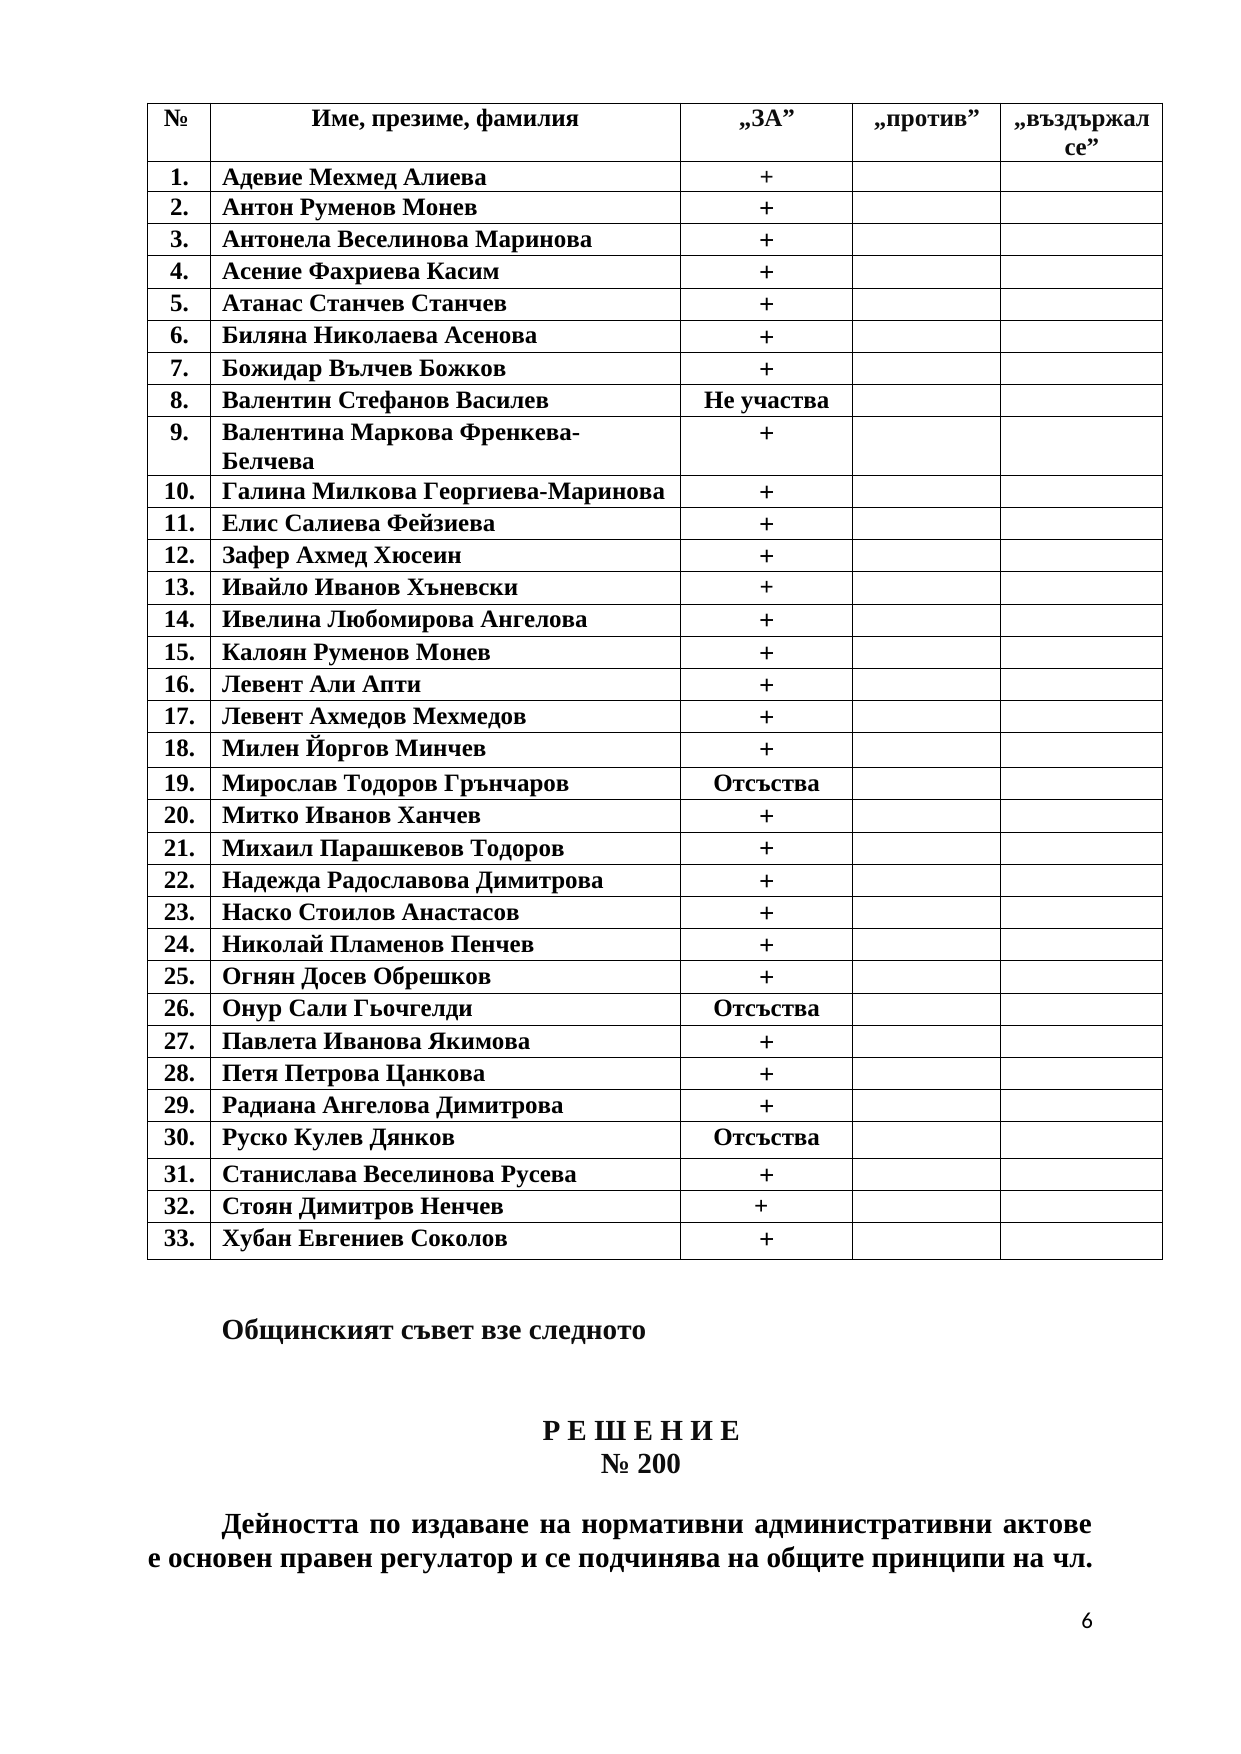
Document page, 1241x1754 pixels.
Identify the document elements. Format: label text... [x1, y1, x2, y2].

table_cell [853, 353, 1000, 384]
table_cell [1001, 701, 1162, 732]
table_cell 31. [148, 1159, 210, 1190]
table_cell [1001, 733, 1162, 767]
table_cell [853, 385, 1000, 416]
table_cell + [681, 733, 852, 767]
table_cell [1001, 1026, 1162, 1057]
table_cell Биляна Николаева Асенова [211, 321, 680, 352]
table_cell [1001, 417, 1162, 475]
table_cell 21. [148, 833, 210, 864]
table_cell [1001, 476, 1162, 507]
table_cell + [681, 605, 852, 636]
table_cell Божидар Вълчев Божков [211, 353, 680, 384]
table_cell [853, 994, 1000, 1025]
table_cell [1001, 637, 1162, 668]
table_cell 7. [148, 353, 210, 384]
text Дейността по издаване на нормативни административни актове е основен правен регулатор и се подчинява на общите принципи на чл. [148, 1506, 1093, 1573]
table_cell [853, 1122, 1000, 1158]
table_cell 32. [148, 1191, 210, 1222]
table_cell + [681, 897, 852, 928]
table_cell Наско Стоилов Анастасов [211, 897, 680, 928]
table_cell [853, 768, 1000, 799]
table_cell [1001, 1122, 1162, 1158]
table_cell + [681, 353, 852, 384]
table_cell + [681, 800, 852, 832]
table_cell [1001, 994, 1162, 1025]
table_cell [1001, 385, 1162, 416]
table_cell + [681, 929, 852, 960]
table_header № [148, 104, 210, 161]
table_cell Надежда Радославова Димитрова [211, 865, 680, 896]
table_cell + [681, 637, 852, 668]
table_cell Ивайло Иванов Хъневски [211, 572, 680, 603]
table_cell Митко Иванов Ханчев [211, 800, 680, 832]
table_cell [1001, 929, 1162, 960]
table_cell [853, 929, 1000, 960]
table_cell [853, 637, 1000, 668]
table_cell Левент Али Апти [211, 669, 680, 700]
table_cell [853, 476, 1000, 507]
table_cell + [681, 1026, 852, 1057]
table_cell 15. [148, 637, 210, 668]
table_cell + [681, 701, 852, 732]
table_cell 29. [148, 1090, 210, 1121]
table_cell 8. [148, 385, 210, 416]
table_cell + [681, 417, 852, 475]
table_cell Отсъства [681, 768, 852, 799]
table_cell + [681, 572, 852, 603]
table_cell [1001, 1058, 1162, 1089]
table_cell [853, 572, 1000, 603]
subtitle Р Е Ш Е Н И Е [148, 1413, 1093, 1447]
table_cell + [681, 1223, 852, 1259]
table_cell Асение Фахриева Касим [211, 256, 680, 287]
table_cell 33. [148, 1223, 210, 1259]
table_cell + [681, 961, 852, 992]
table_cell 23. [148, 897, 210, 928]
table_cell Елис Салиева Фейзиева [211, 508, 680, 539]
table_cell Валентин Стефанов Василев [211, 385, 680, 416]
table_cell 26. [148, 994, 210, 1025]
table_cell [853, 417, 1000, 475]
table_cell [853, 540, 1000, 571]
table_cell [1001, 508, 1162, 539]
table_cell 6. [148, 321, 210, 352]
table_cell Михаил Парашкевов Тодоров [211, 833, 680, 864]
table_cell [1001, 192, 1162, 223]
table_cell [853, 508, 1000, 539]
table_cell 27. [148, 1026, 210, 1057]
table_cell Зафер Ахмед Хюсеин [211, 540, 680, 571]
table_cell 11. [148, 508, 210, 539]
table_cell Огнян Досев Обрешков [211, 961, 680, 992]
table_cell [1001, 605, 1162, 636]
table_cell 28. [148, 1058, 210, 1089]
table_cell [853, 1090, 1000, 1121]
table_cell [1001, 321, 1162, 352]
table_header „ЗА” [681, 104, 852, 161]
table_cell [853, 1191, 1000, 1222]
table_cell [853, 224, 1000, 255]
table_cell [853, 865, 1000, 896]
table_cell [853, 897, 1000, 928]
table_cell [853, 833, 1000, 864]
table_cell [1001, 768, 1162, 799]
table_cell Николай Пламенов Пенчев [211, 929, 680, 960]
table_cell [1001, 833, 1162, 864]
table_cell [853, 669, 1000, 700]
table_cell + [681, 1090, 852, 1121]
table_cell Онур Сали Гьочгелди [211, 994, 680, 1025]
table_cell 13. [148, 572, 210, 603]
table_cell [1001, 572, 1162, 603]
subtitle Общинският съвет взе следното [148, 1312, 1093, 1346]
table_cell + [681, 508, 852, 539]
table_cell + [681, 1159, 852, 1190]
table_cell 24. [148, 929, 210, 960]
table_cell [853, 701, 1000, 732]
table_cell Адевие Мехмед Алиева [211, 162, 680, 191]
table_cell [1001, 1159, 1162, 1190]
table_cell 5. [148, 289, 210, 319]
table_cell 4. [148, 256, 210, 287]
table_cell [1001, 162, 1162, 191]
table_cell Не участва [681, 385, 852, 416]
table_cell [1001, 289, 1162, 319]
table_cell Мирослав Тодоров Грънчаров [211, 768, 680, 799]
table_cell Руско Кулев Дянков [211, 1122, 680, 1158]
table_cell Станислава Веселинова Русева [211, 1159, 680, 1190]
table_cell Петя Петрова Цанкова [211, 1058, 680, 1089]
table_cell Ивелина Любомирова Ангелова [211, 605, 680, 636]
table_cell [853, 800, 1000, 832]
table_cell 10. [148, 476, 210, 507]
table_cell Галина Милкова Георгиева-Маринова [211, 476, 680, 507]
table_cell [853, 1058, 1000, 1089]
table_cell 14. [148, 605, 210, 636]
table_cell 20. [148, 800, 210, 832]
table_cell [853, 1159, 1000, 1190]
table_cell [853, 605, 1000, 636]
table_cell + [681, 833, 852, 864]
table_cell + [681, 256, 852, 287]
table_cell [1001, 961, 1162, 992]
table_cell 22. [148, 865, 210, 896]
table_cell 16. [148, 669, 210, 700]
table_cell + [681, 162, 852, 191]
table_cell [853, 321, 1000, 352]
table_cell [1001, 897, 1162, 928]
table_cell + [681, 1058, 852, 1089]
table_cell Павлета Иванова Якимова [211, 1026, 680, 1057]
table_cell Милен Йоргов Минчев [211, 733, 680, 767]
table_cell [1001, 224, 1162, 255]
table_cell 12. [148, 540, 210, 571]
subtitle № 200 [148, 1447, 1093, 1480]
table_cell [1001, 1223, 1162, 1259]
table_cell [1001, 1090, 1162, 1121]
table_cell [853, 289, 1000, 319]
table_cell [853, 162, 1000, 191]
table_cell [1001, 540, 1162, 571]
table_cell + [681, 289, 852, 319]
table_cell + [681, 1191, 852, 1222]
table_cell Отсъства [681, 994, 852, 1025]
table_cell [853, 733, 1000, 767]
table_cell Отсъства [681, 1122, 852, 1158]
table_cell + [681, 669, 852, 700]
table_cell [1001, 800, 1162, 832]
table_cell Радиана Ангелова Димитрова [211, 1090, 680, 1121]
table_cell [1001, 1191, 1162, 1222]
table_cell [853, 1026, 1000, 1057]
table_cell Валентина Маркова Френкева-Белчева [211, 417, 680, 475]
table_cell 3. [148, 224, 210, 255]
table_cell 30. [148, 1122, 210, 1158]
table_cell 9. [148, 417, 210, 475]
table_cell [853, 256, 1000, 287]
table_cell Атанас Станчев Станчев [211, 289, 680, 319]
table_cell [1001, 256, 1162, 287]
table_header Име, презиме, фамилия [211, 104, 680, 161]
table_cell [1001, 865, 1162, 896]
table_cell + [681, 192, 852, 223]
table_cell + [681, 865, 852, 896]
table_cell Антонела Веселинова Маринова [211, 224, 680, 255]
table_cell [853, 961, 1000, 992]
table_cell 2. [148, 192, 210, 223]
table_cell 25. [148, 961, 210, 992]
table_cell + [681, 476, 852, 507]
table_cell 17. [148, 701, 210, 732]
table_cell Стоян Димитров Ненчев [211, 1191, 680, 1222]
table_cell Калоян Руменов Монев [211, 637, 680, 668]
table_cell Хубан Евгениев Соколов [211, 1223, 680, 1259]
table_cell 18. [148, 733, 210, 767]
table_cell + [681, 224, 852, 255]
table_cell Антон Руменов Монев [211, 192, 680, 223]
table_header „въздържал се” [1001, 104, 1162, 161]
table_cell [1001, 669, 1162, 700]
table_cell Левент Ахмедов Мехмедов [211, 701, 680, 732]
table_header „против” [853, 104, 1000, 161]
table_cell 1. [148, 162, 210, 191]
table_cell [1001, 353, 1162, 384]
table_cell [853, 1223, 1000, 1259]
table_cell 19. [148, 768, 210, 799]
table_cell + [681, 540, 852, 571]
table_cell [853, 192, 1000, 223]
table_cell + [681, 321, 852, 352]
